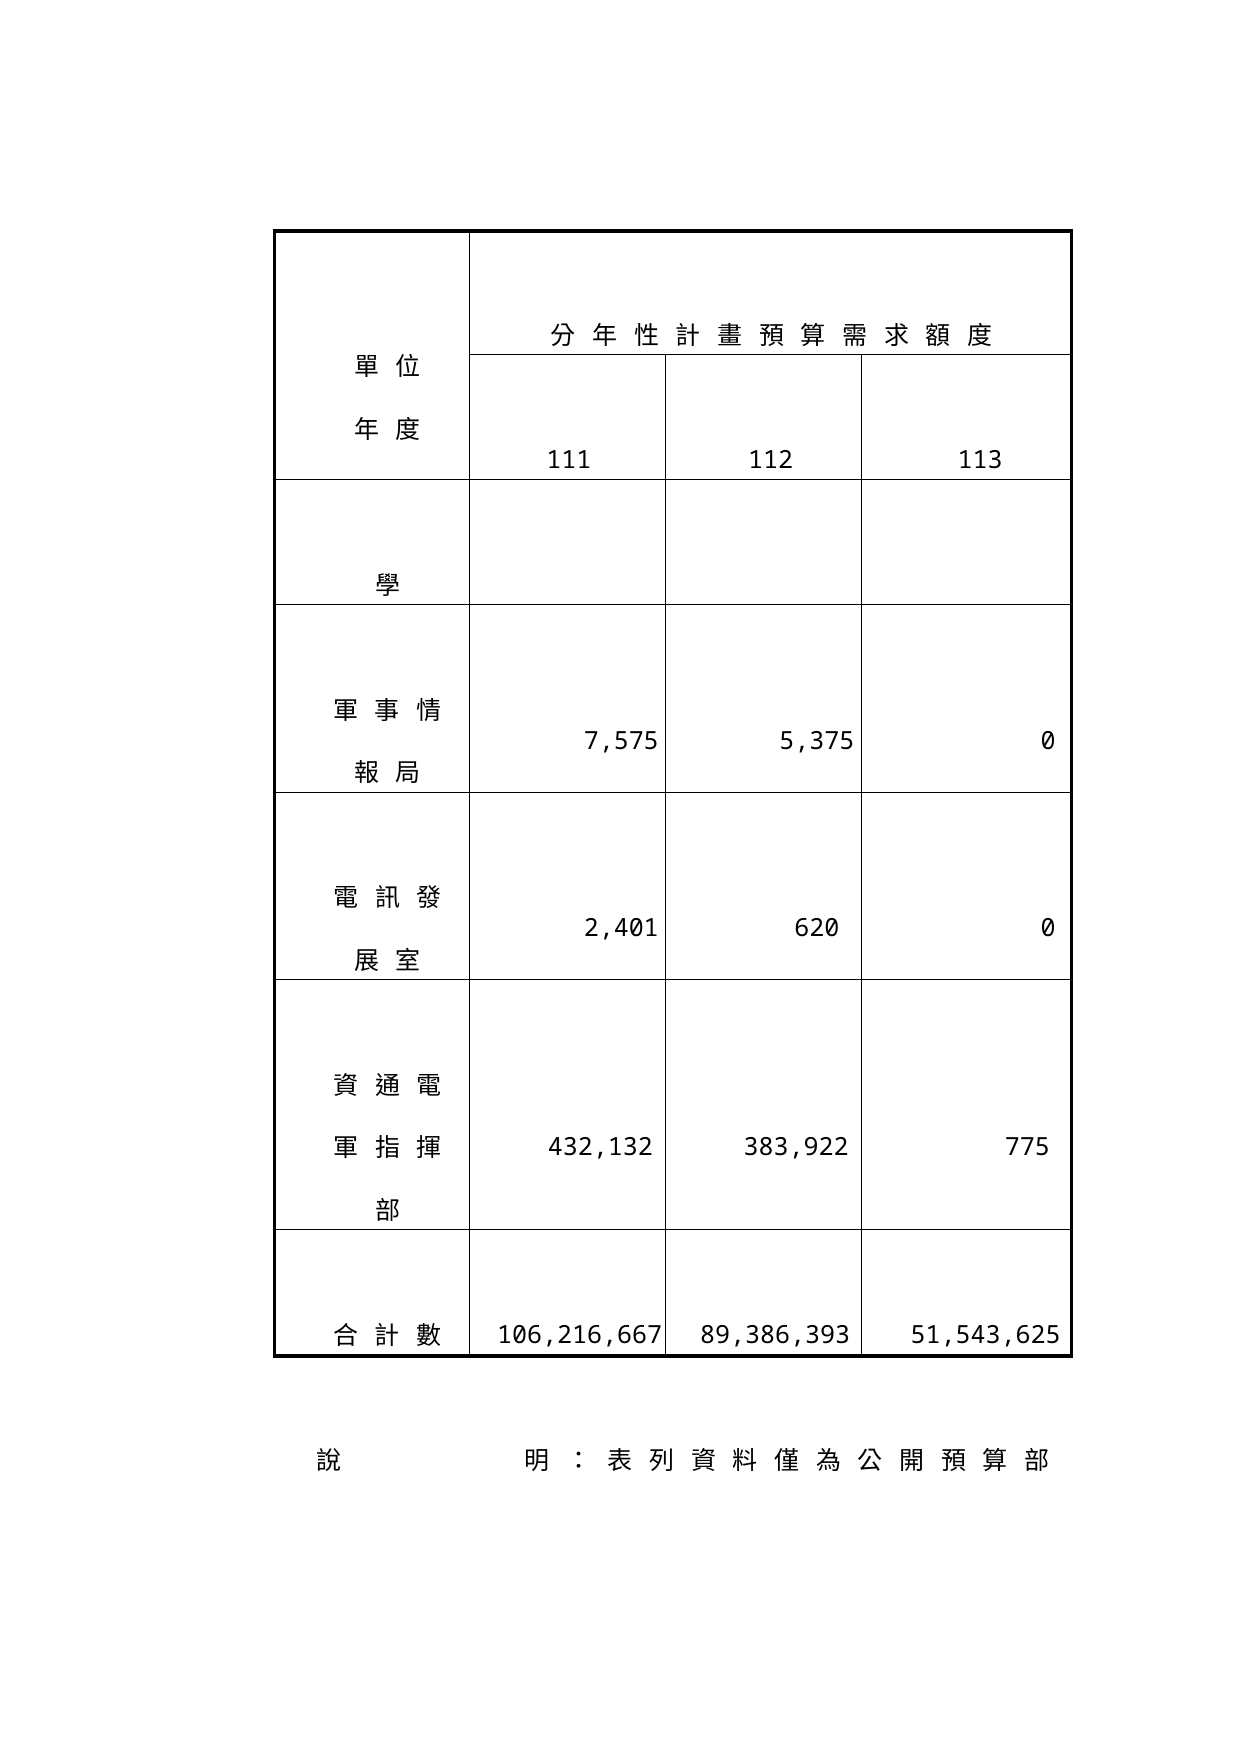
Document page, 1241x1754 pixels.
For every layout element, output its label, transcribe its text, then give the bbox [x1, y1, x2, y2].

table_cell 620 [666, 793, 861, 979]
table_header 單位 年度 [276, 233, 469, 479]
table_cell 89,386,393 [666, 1230, 861, 1354]
table_cell [666, 480, 861, 604]
table_cell [470, 480, 665, 604]
table_cell 電訊發展室 [276, 793, 469, 979]
table_cell 5,375 [666, 605, 861, 792]
table_cell 2,401 [470, 793, 665, 979]
table_cell 113 [862, 355, 1070, 479]
table_cell 學 [276, 480, 469, 604]
table_cell 106,216,667 [470, 1230, 665, 1354]
table_cell 7,575 [470, 605, 665, 792]
table_cell 0 [862, 605, 1070, 792]
table_cell 432,132 [470, 980, 665, 1229]
text 說 明：表列資料僅為公開預算部 [241, 1417, 1058, 1479]
table_cell 0 [862, 793, 1070, 979]
table_cell 合計數 [276, 1230, 469, 1354]
table_header 分年性計畫預算需求額度 [470, 233, 1070, 354]
table_cell 775 [862, 980, 1070, 1229]
table_cell [862, 480, 1070, 604]
table_cell 383,922 [666, 980, 861, 1229]
table_cell 資通電軍指揮部 [276, 980, 469, 1229]
table_cell 軍事情報局 [276, 605, 469, 792]
table_cell 51,543,625 [862, 1230, 1070, 1354]
table_cell 111 [470, 355, 665, 479]
table_cell 112 [666, 355, 861, 479]
